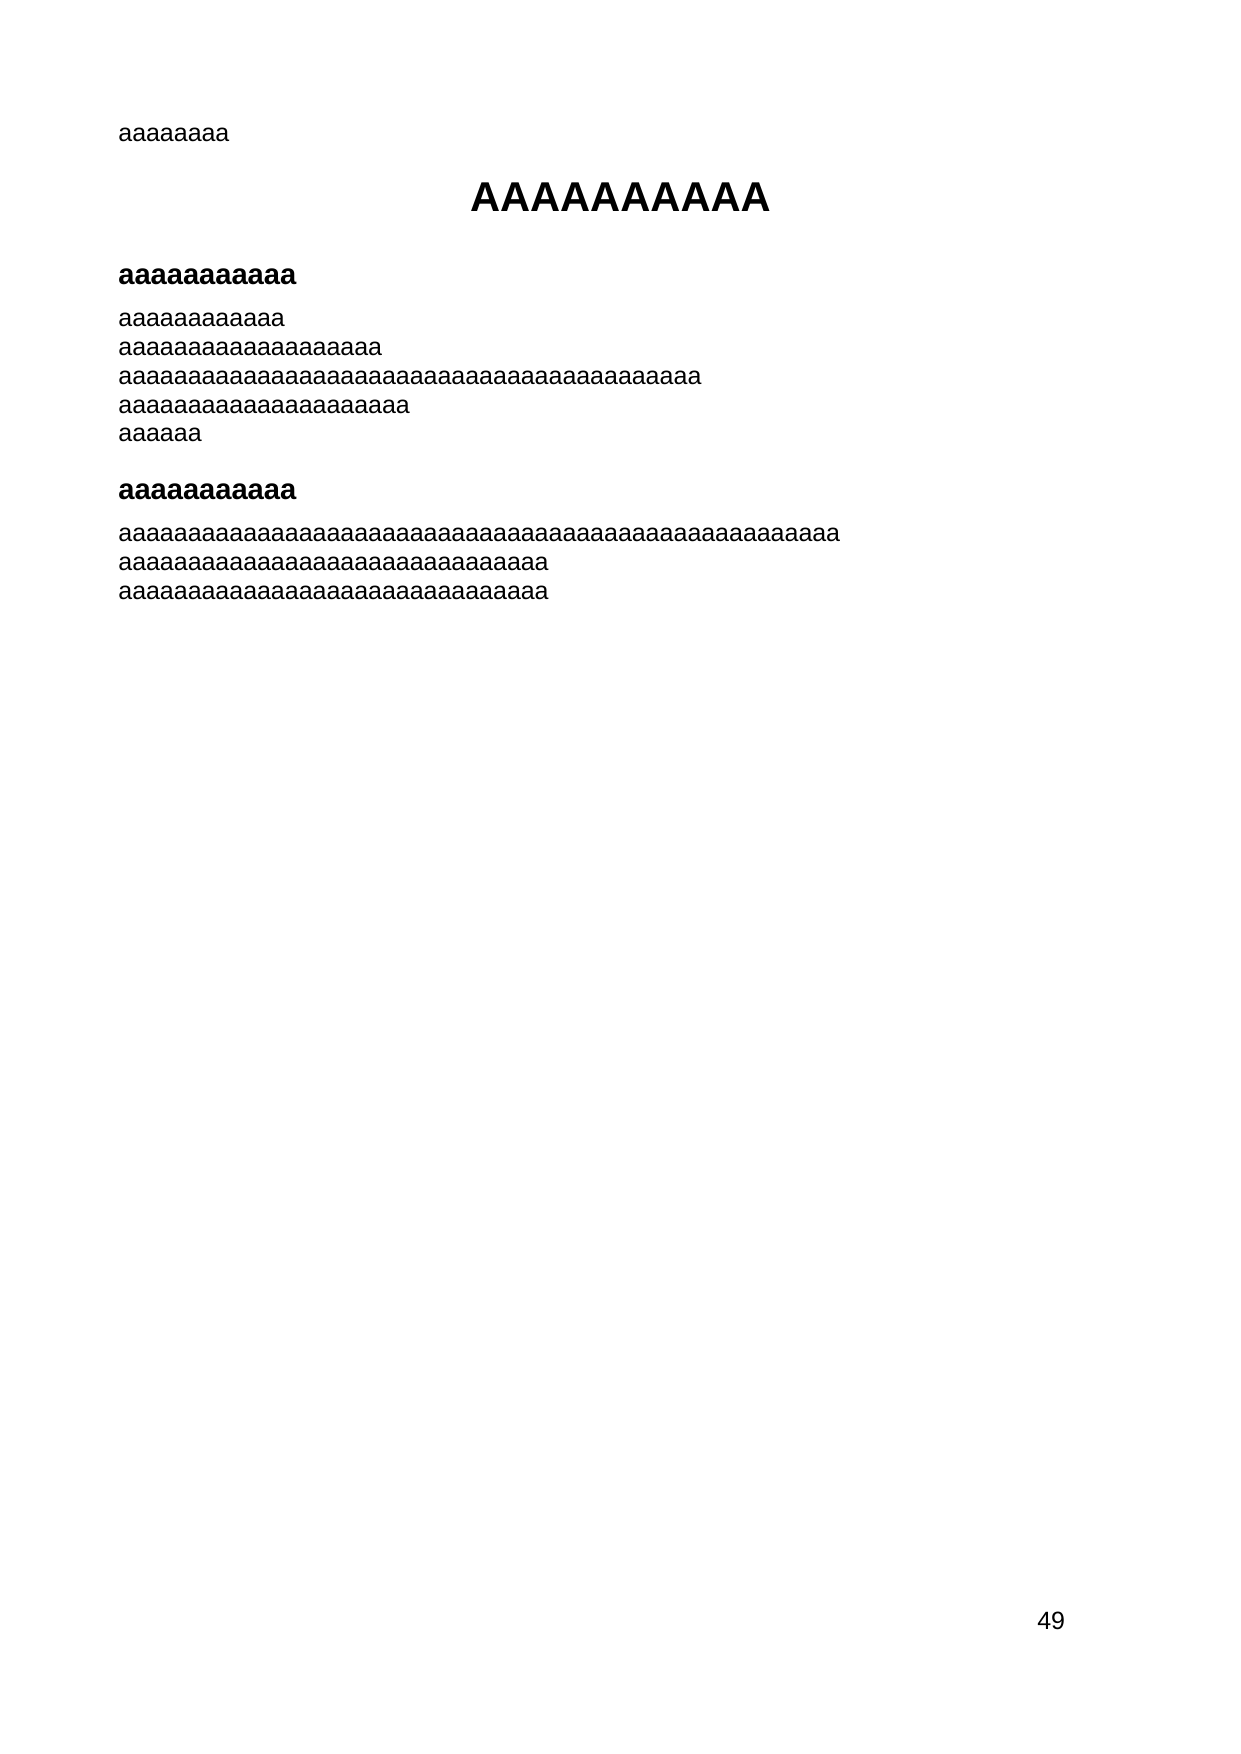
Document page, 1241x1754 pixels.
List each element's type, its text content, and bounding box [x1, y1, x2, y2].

text aaaaaa [118, 418, 1122, 447]
text aaaaaaaaaaaaaaaaaaaaaaaaaaaaaaaaaaaaaaaaaaaaaaaaaaaa [118, 518, 1122, 547]
text aaaaaaaaaaaa [118, 303, 1122, 332]
text aaaaaaaa [118, 118, 1122, 147]
text aaaaaaaaaaaaaaaaaaaaaaaaaaaaaaa [118, 576, 1122, 604]
subtitle aaaaaaaaaaa [118, 472, 1122, 506]
text aaaaaaaaaaaaaaaaaaaaaaaaaaaaaaaaaaaaaaaaaa [118, 361, 1122, 389]
subtitle aaaaaaaaaa [118, 172, 1122, 220]
text aaaaaaaaaaaaaaaaaaaaa [118, 389, 1122, 418]
subtitle aaaaaaaaaaa [118, 257, 1122, 291]
text aaaaaaaaaaaaaaaaaaa [118, 332, 1122, 361]
text aaaaaaaaaaaaaaaaaaaaaaaaaaaaaaa [118, 547, 1122, 576]
